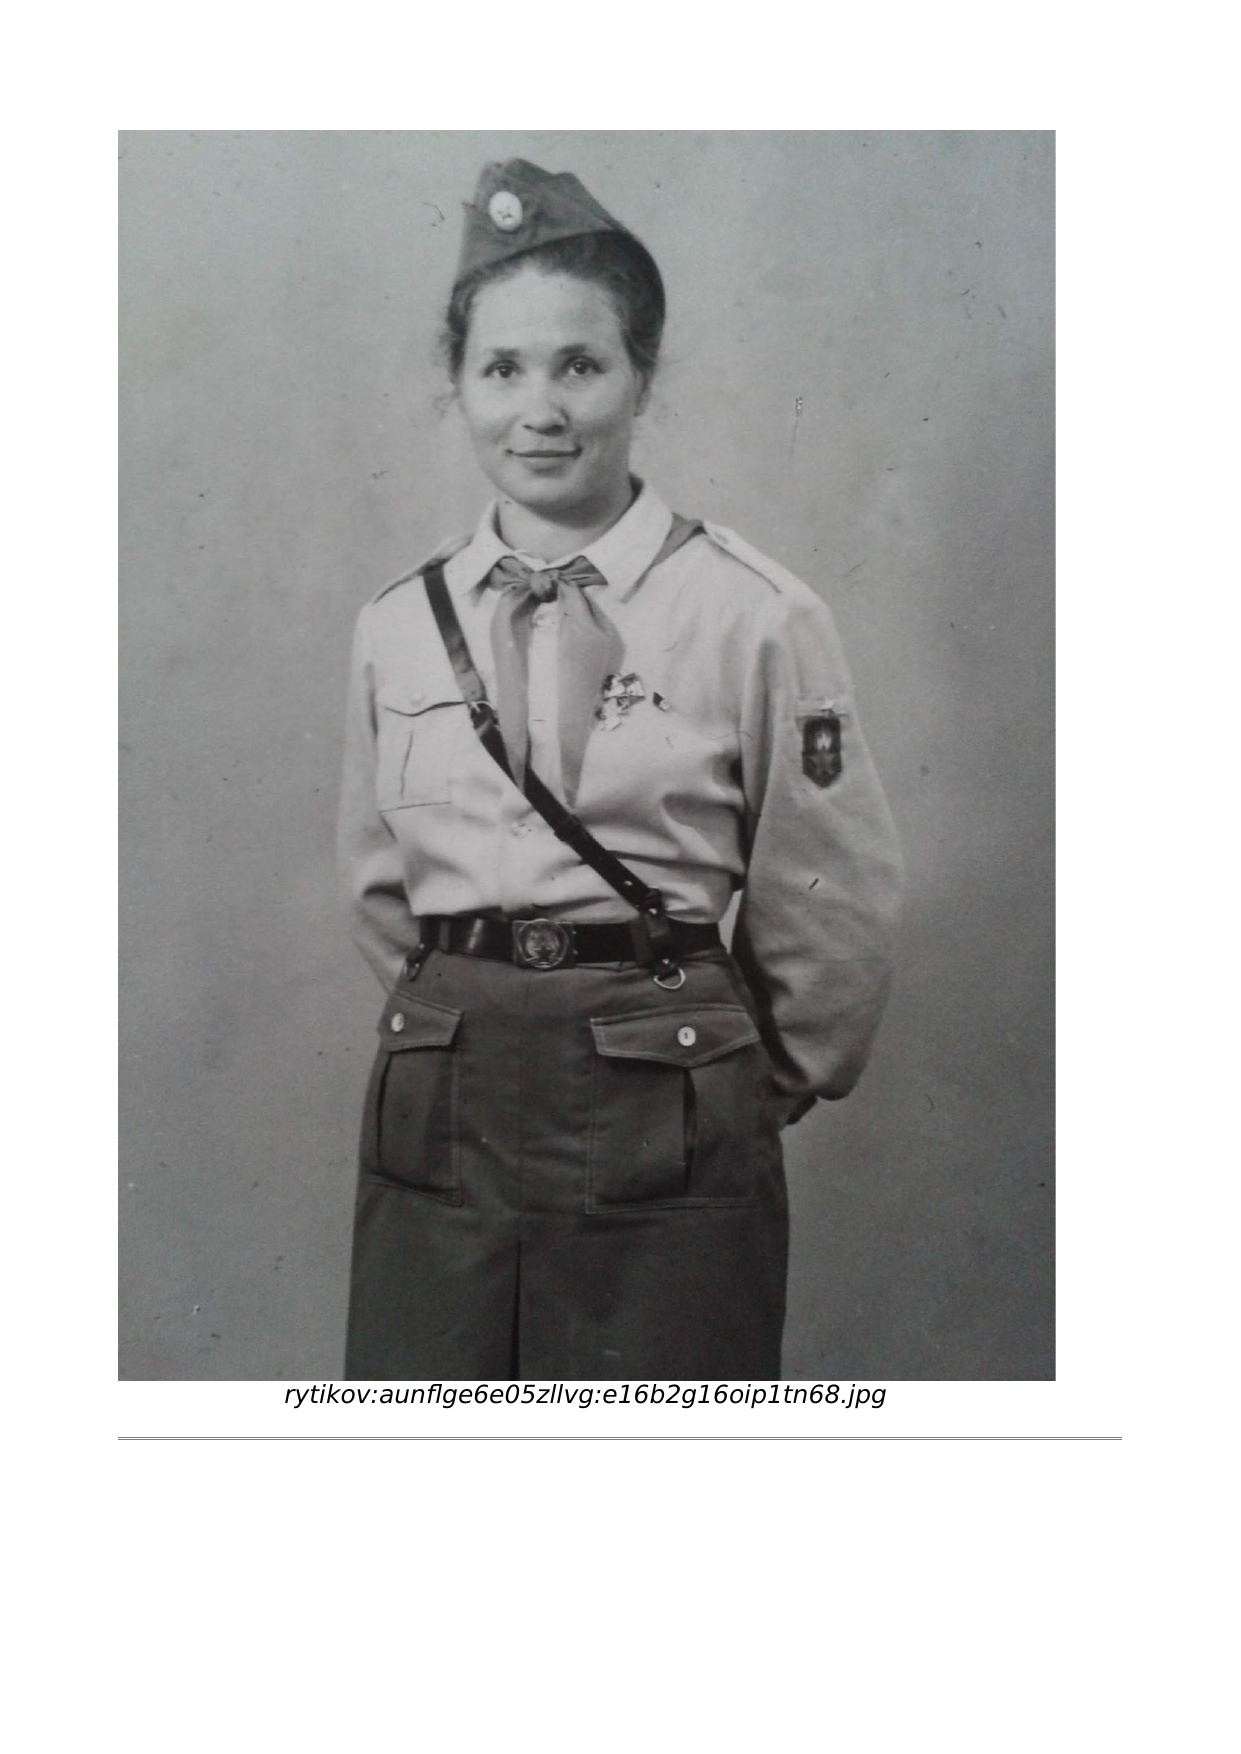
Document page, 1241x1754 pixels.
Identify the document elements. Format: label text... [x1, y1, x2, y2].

picture [118, 130, 1056, 1381]
text rytikov:aunflge6e05zllvg:e16b2g16oip1tn68.jpg [118, 1381, 1056, 1410]
